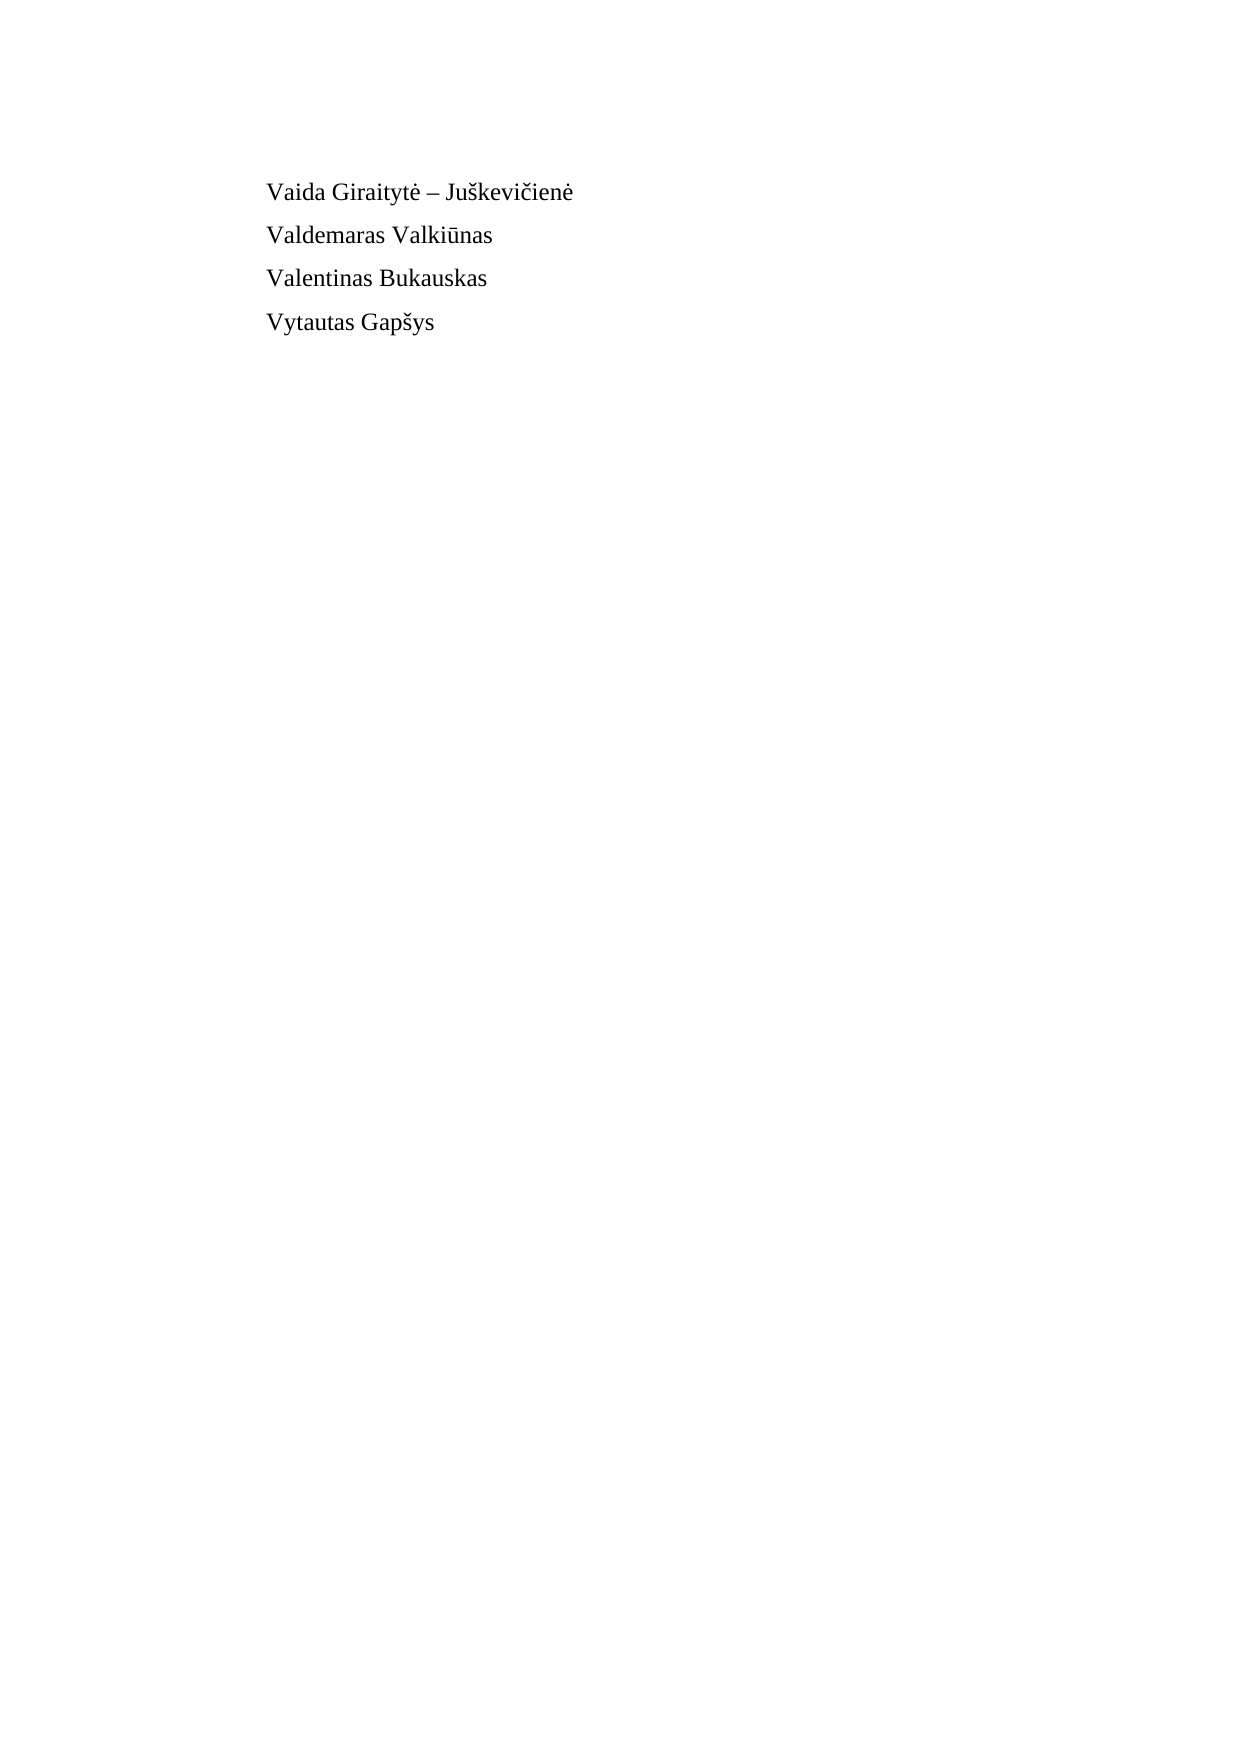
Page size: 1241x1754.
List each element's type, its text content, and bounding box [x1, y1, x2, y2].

text Vaida Giraitytė – Juškevičienė [177, 177, 1181, 206]
text Valdemaras Valkiūnas [177, 220, 1181, 249]
text Vytautas Gapšys [177, 307, 1181, 335]
text Valentinas Bukauskas [177, 263, 1181, 292]
